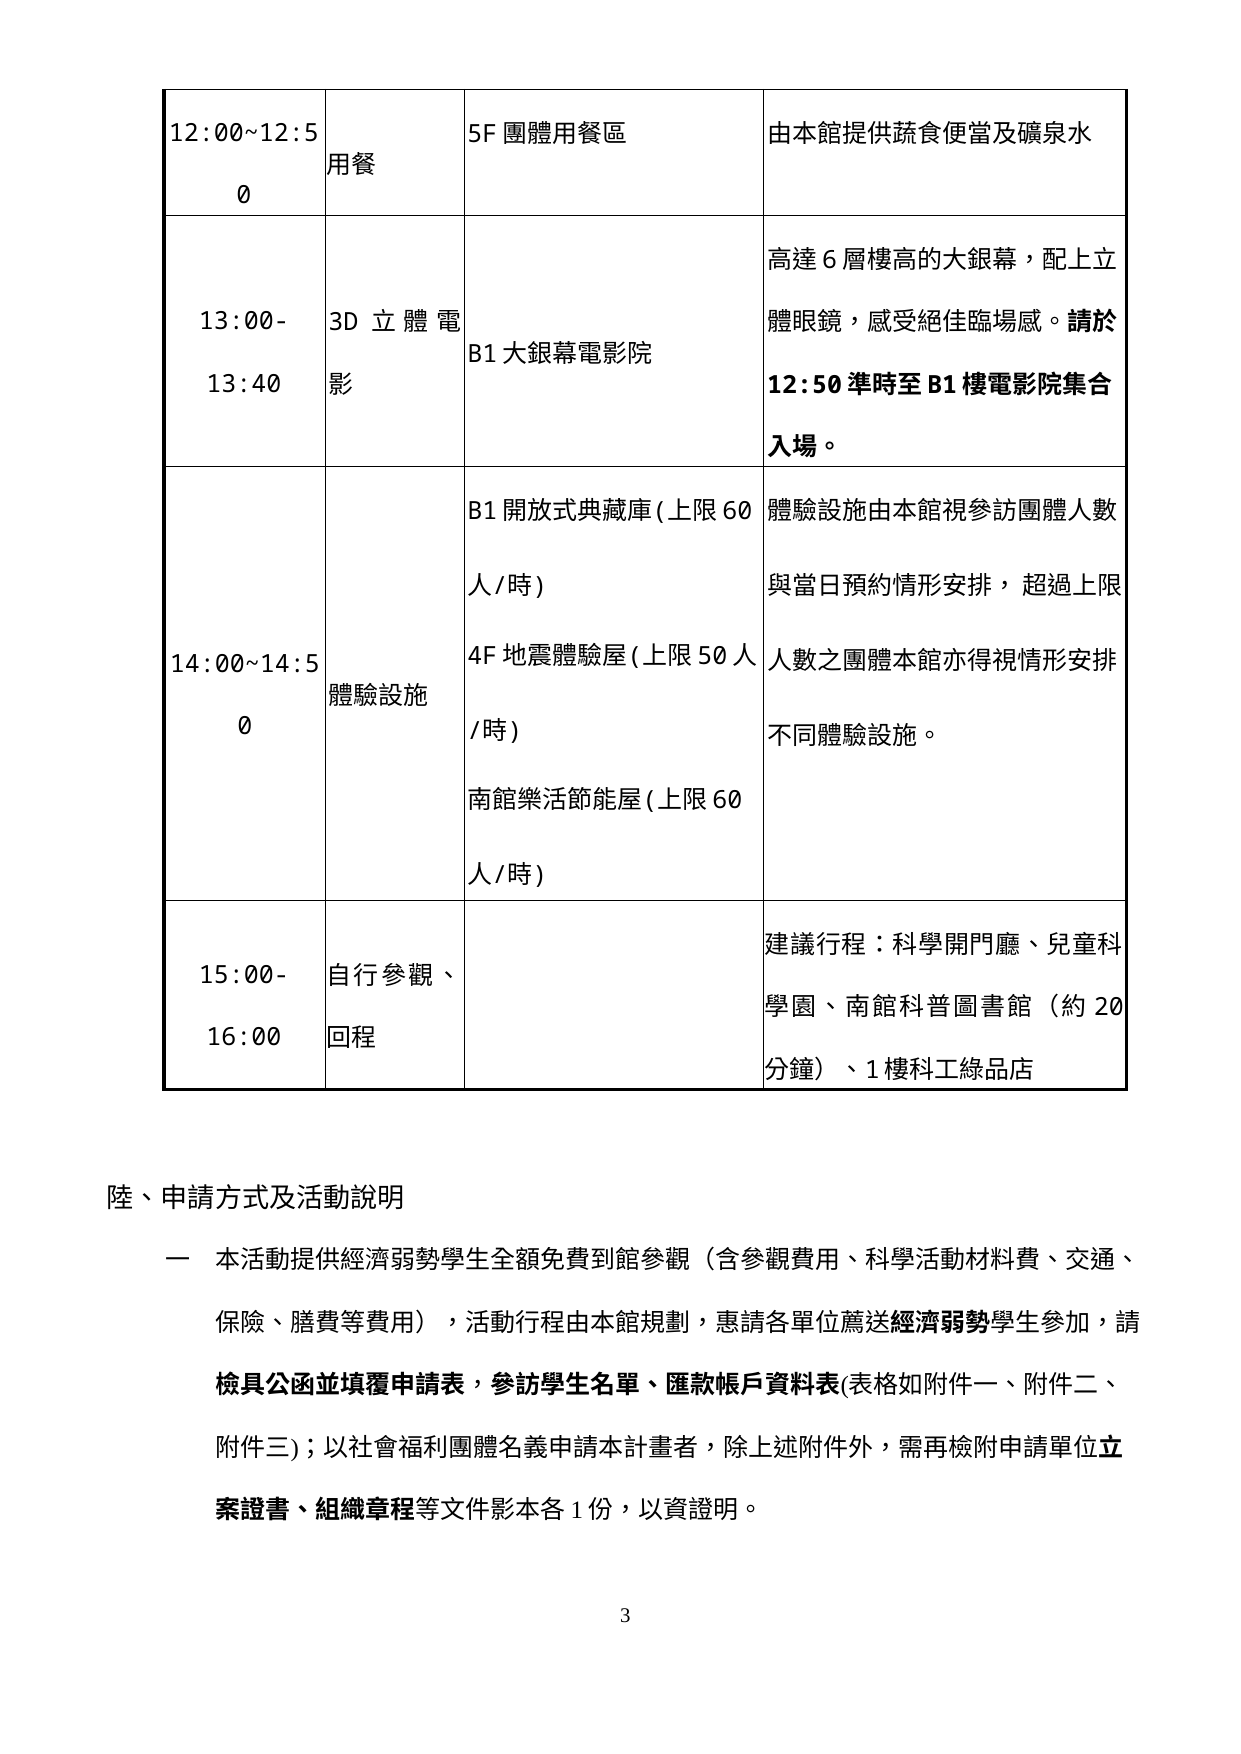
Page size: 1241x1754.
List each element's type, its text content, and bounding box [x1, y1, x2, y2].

table_cell 13:00-13:40 [166, 216, 325, 466]
table_cell 體驗設施 [326, 467, 464, 899]
table_cell B1大銀幕電影院 [465, 216, 763, 466]
table_cell 14:00~14:50 [166, 467, 325, 899]
list 本活動提供經濟弱勢學生全額免費到館參觀（含參觀費用、科學活動材料費、交通、保險、膳費等費用），活動行程由本館規劃，惠請各單位薦送經濟弱勢學生參加，請檢具公函並填覆申請表，參訪學生名單、匯款帳戶資料表(表格如附件一、附件二、附件三)；以社會福利團體名義申請本計畫者，除上述附件外，需再檢附申請單位立案證書、組織章程等文件影本各1份，以資證明。 [165, 1216, 1144, 1529]
table_cell 由本館提供蔬食便當及礦泉水 [764, 90, 1125, 215]
table_cell 3D立體電影 [326, 216, 464, 466]
table_cell 5F團體用餐區 [465, 90, 763, 215]
table_cell 自行參觀、回程 [326, 901, 464, 1088]
table_cell 用餐 [326, 90, 464, 215]
table_cell [465, 901, 763, 1088]
table_cell 高達6層樓高的大銀幕，配上立體眼鏡，感受絕佳臨場感。請於12:50準時至B1樓電影院集合入場。 [764, 216, 1125, 466]
table_cell 15:00-16:00 [166, 901, 325, 1088]
table_cell 體驗設施由本館視參訪團體人數與當日預約情形安排， 超過上限人數之團體本館亦得視情形安排不同體驗設施。 [764, 467, 1125, 899]
table_cell B1開放式典藏庫(上限60人/時) 4F地震體驗屋(上限50人/時) 南館樂活節能屋(上限60人/時) [465, 467, 763, 899]
table_cell 建議行程：科學開門廳、兒童科學園、南館科普圖書館（約20分鐘）、1樓科工綠品店 [764, 901, 1125, 1088]
table_cell 12:00~12:50 [166, 90, 325, 215]
text 陸、申請方式及活動說明 [106, 1154, 1144, 1216]
